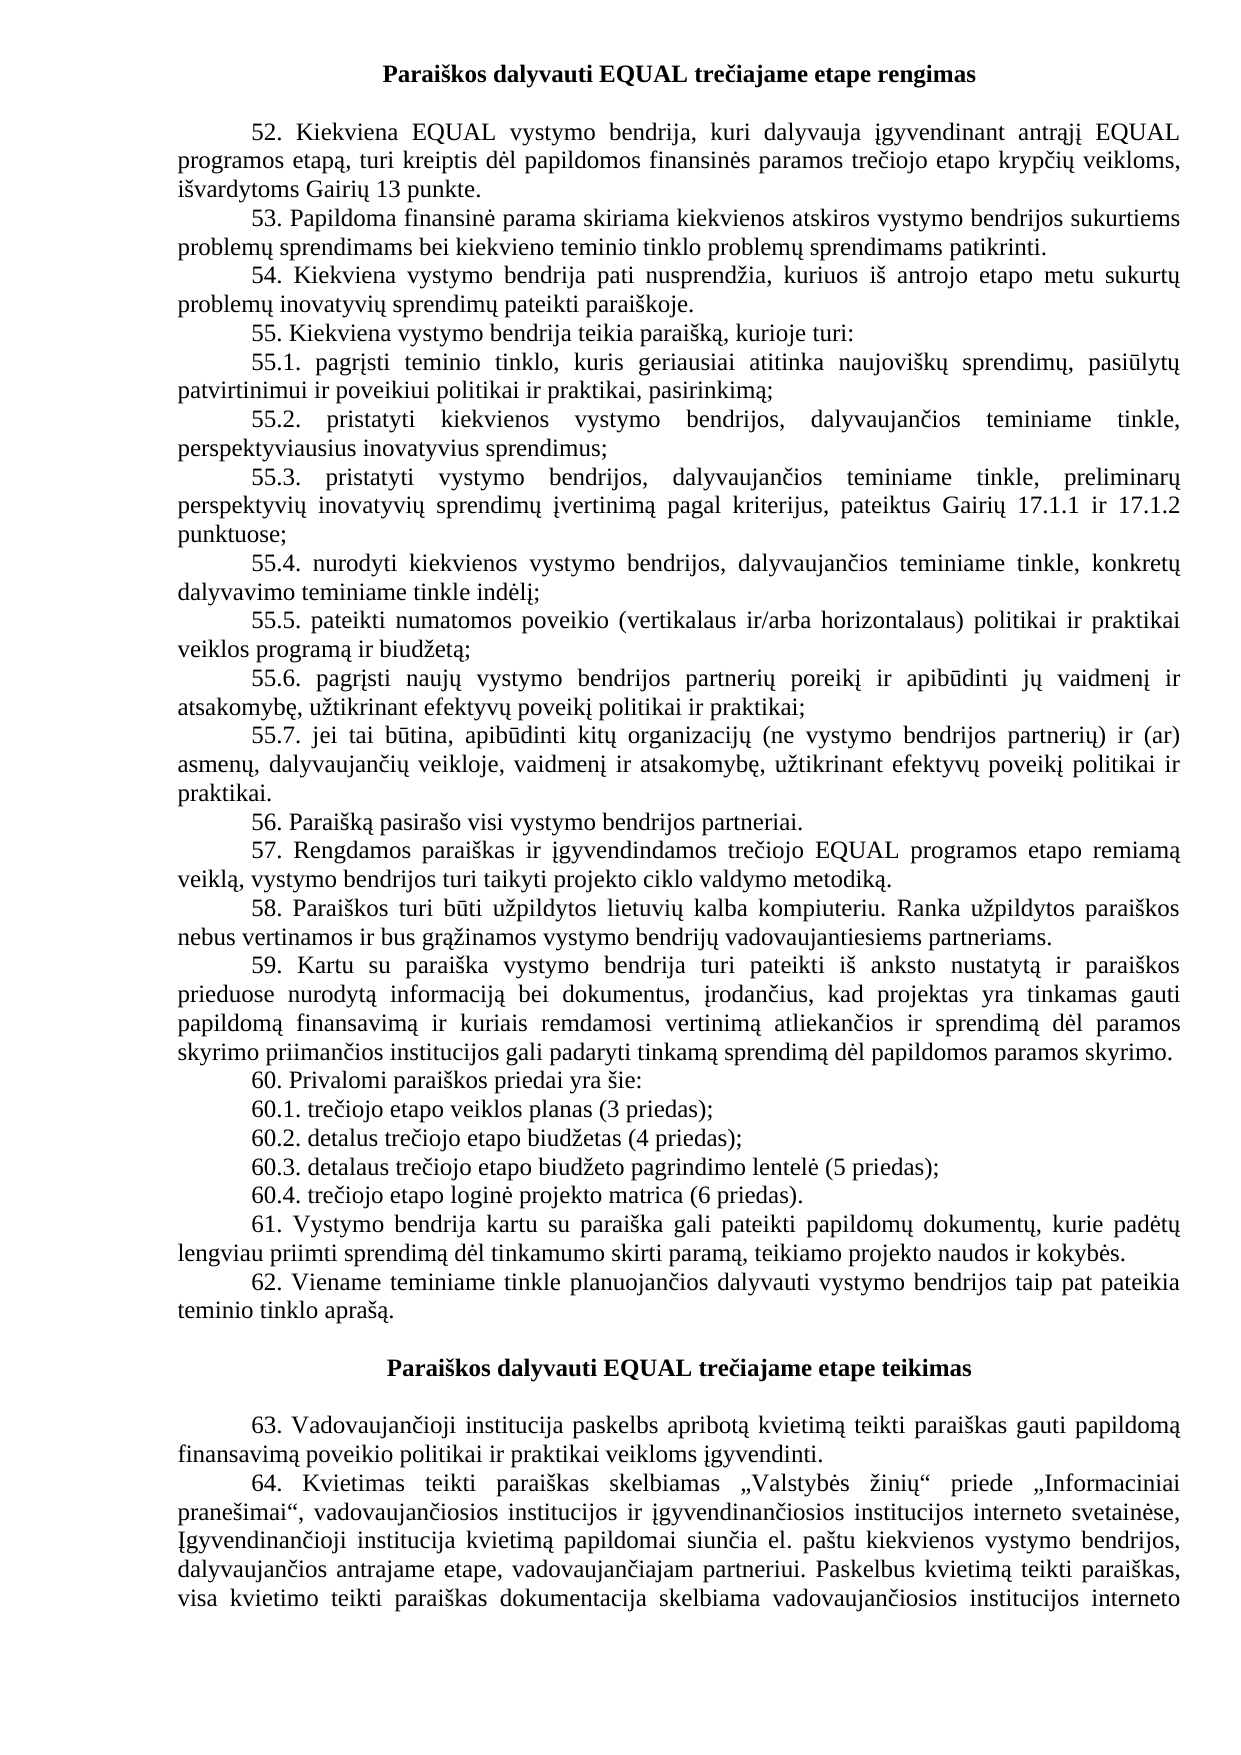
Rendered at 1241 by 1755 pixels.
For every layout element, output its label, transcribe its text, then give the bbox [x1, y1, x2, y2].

text 53. Papildoma finansinė parama skiriama kiekvienos atskiros vystymo bendrijos sukurtiems problemų sprendimams bei kiekvieno teminio tinklo problemų sprendimams patikrinti. [177, 203, 1181, 260]
text 55. Kiekviena vystymo bendrija teikia paraišką, kurioje turi: [177, 318, 1181, 347]
text 63. Vadovaujančioji institucija paskelbs apribotą kvietimą teikti paraiškas gauti papildomą finansavimą poveikio politikai ir praktikai veikloms įgyvendinti. [177, 1410, 1181, 1468]
text 56. Paraišką pasirašo visi vystymo bendrijos partneriai. [177, 807, 1181, 835]
text 55.5. pateikti numatomos poveikio (vertikalaus ir/arba horizontalaus) politikai ir praktikai veiklos programą ir biudžetą; [177, 605, 1181, 663]
text 61. Vystymo bendrija kartu su paraiška gali pateikti papildomų dokumentų, kurie padėtų lengviau priimti sprendimą dėl tinkamumo skirti paramą, teikiamo projekto naudos ir kokybės. [177, 1209, 1181, 1267]
text 55.2. pristatyti kiekvienos vystymo bendrijos, dalyvaujančios teminiame tinkle, perspektyviausius inovatyvius sprendimus; [177, 404, 1181, 462]
text 60.3. detalaus trečiojo etapo biudžeto pagrindimo lentelė (5 priedas); [177, 1152, 1181, 1180]
text 57. Rengdamos paraiškas ir įgyvendindamos trečiojo EQUAL programos etapo remiamą veiklą, vystymo bendrijos turi taikyti projekto ciklo valdymo metodiką. [177, 835, 1181, 893]
text 64. Kvietimas teikti paraiškas skelbiamas „Valstybės žinių“ priede „Informaciniai pranešimai“, vadovaujančiosios institucijos ir įgyvendinančiosios institucijos interneto svetainėse, Įgyvendinančioji institucija kvietimą papildomai siunčia el. paštu kiekvienos vystymo bendrijos, dalyvaujančios antrajame etape, vadovaujančiajam partneriui. Paskelbus kvietimą teikti paraiškas, visa kvietimo teikti paraiškas dokumentacija skelbiama vadovaujančiosios institucijos interneto [177, 1468, 1181, 1612]
text 55.4. nurodyti kiekvienos vystymo bendrijos, dalyvaujančios teminiame tinkle, konkretų dalyvavimo teminiame tinkle indėlį; [177, 548, 1181, 605]
text 60.4. trečiojo etapo loginė projekto matrica (6 priedas). [177, 1180, 1181, 1209]
text Paraiškos dalyvauti EQUAL trečiajame etape teikimas [177, 1353, 1181, 1382]
text 55.1. pagrįsti teminio tinklo, kuris geriausiai atitinka naujoviškų sprendimų, pasiūlytų patvirtinimui ir poveikiui politikai ir praktikai, pasirinkimą; [177, 347, 1181, 404]
text Paraiškos dalyvauti EQUAL trečiajame etape rengimas [177, 59, 1181, 88]
text 54. Kiekviena vystymo bendrija pati nusprendžia, kuriuos iš antrojo etapo metu sukurtų problemų inovatyvių sprendimų pateikti paraiškoje. [177, 260, 1181, 318]
text 58. Paraiškos turi būti užpildytos lietuvių kalba kompiuteriu. Ranka užpildytos paraiškos nebus vertinamos ir bus grąžinamos vystymo bendrijų vadovaujantiesiems partneriams. [177, 893, 1181, 950]
text 62. Viename teminiame tinkle planuojančios dalyvauti vystymo bendrijos taip pat pateikia teminio tinklo aprašą. [177, 1267, 1181, 1324]
text 59. Kartu su paraiška vystymo bendrija turi pateikti iš anksto nustatytą ir paraiškos prieduose nurodytą informaciją bei dokumentus, įrodančius, kad projektas yra tinkamas gauti papildomą finansavimą ir kuriais remdamosi vertinimą atliekančios ir sprendimą dėl paramos skyrimo priimančios institucijos gali padaryti tinkamą sprendimą dėl papildomos paramos skyrimo. [177, 950, 1181, 1065]
text 60. Privalomi paraiškos priedai yra šie: [177, 1065, 1181, 1094]
text 55.7. jei tai būtina, apibūdinti kitų organizacijų (ne vystymo bendrijos partnerių) ir (ar) asmenų, dalyvaujančių veikloje, vaidmenį ir atsakomybę, užtikrinant efektyvų poveikį politikai ir praktikai. [177, 720, 1181, 807]
text 55.3. pristatyti vystymo bendrijos, dalyvaujančios teminiame tinkle, preliminarų perspektyvių inovatyvių sprendimų įvertinimą pagal kriterijus, pateiktus Gairių 17.1.1 ir 17.1.2 punktuose; [177, 462, 1181, 548]
text 52. Kiekviena EQUAL vystymo bendrija, kuri dalyvauja įgyvendinant antrąjį EQUAL programos etapą, turi kreiptis dėl papildomos finansinės paramos trečiojo etapo krypčių veikloms, išvardytoms Gairių 13 punkte. [177, 117, 1181, 203]
text 60.1. trečiojo etapo veiklos planas (3 priedas); [177, 1094, 1181, 1123]
text 55.6. pagrįsti naujų vystymo bendrijos partnerių poreikį ir apibūdinti jų vaidmenį ir atsakomybę, užtikrinant efektyvų poveikį politikai ir praktikai; [177, 663, 1181, 720]
text 60.2. detalus trečiojo etapo biudžetas (4 priedas); [177, 1123, 1181, 1152]
